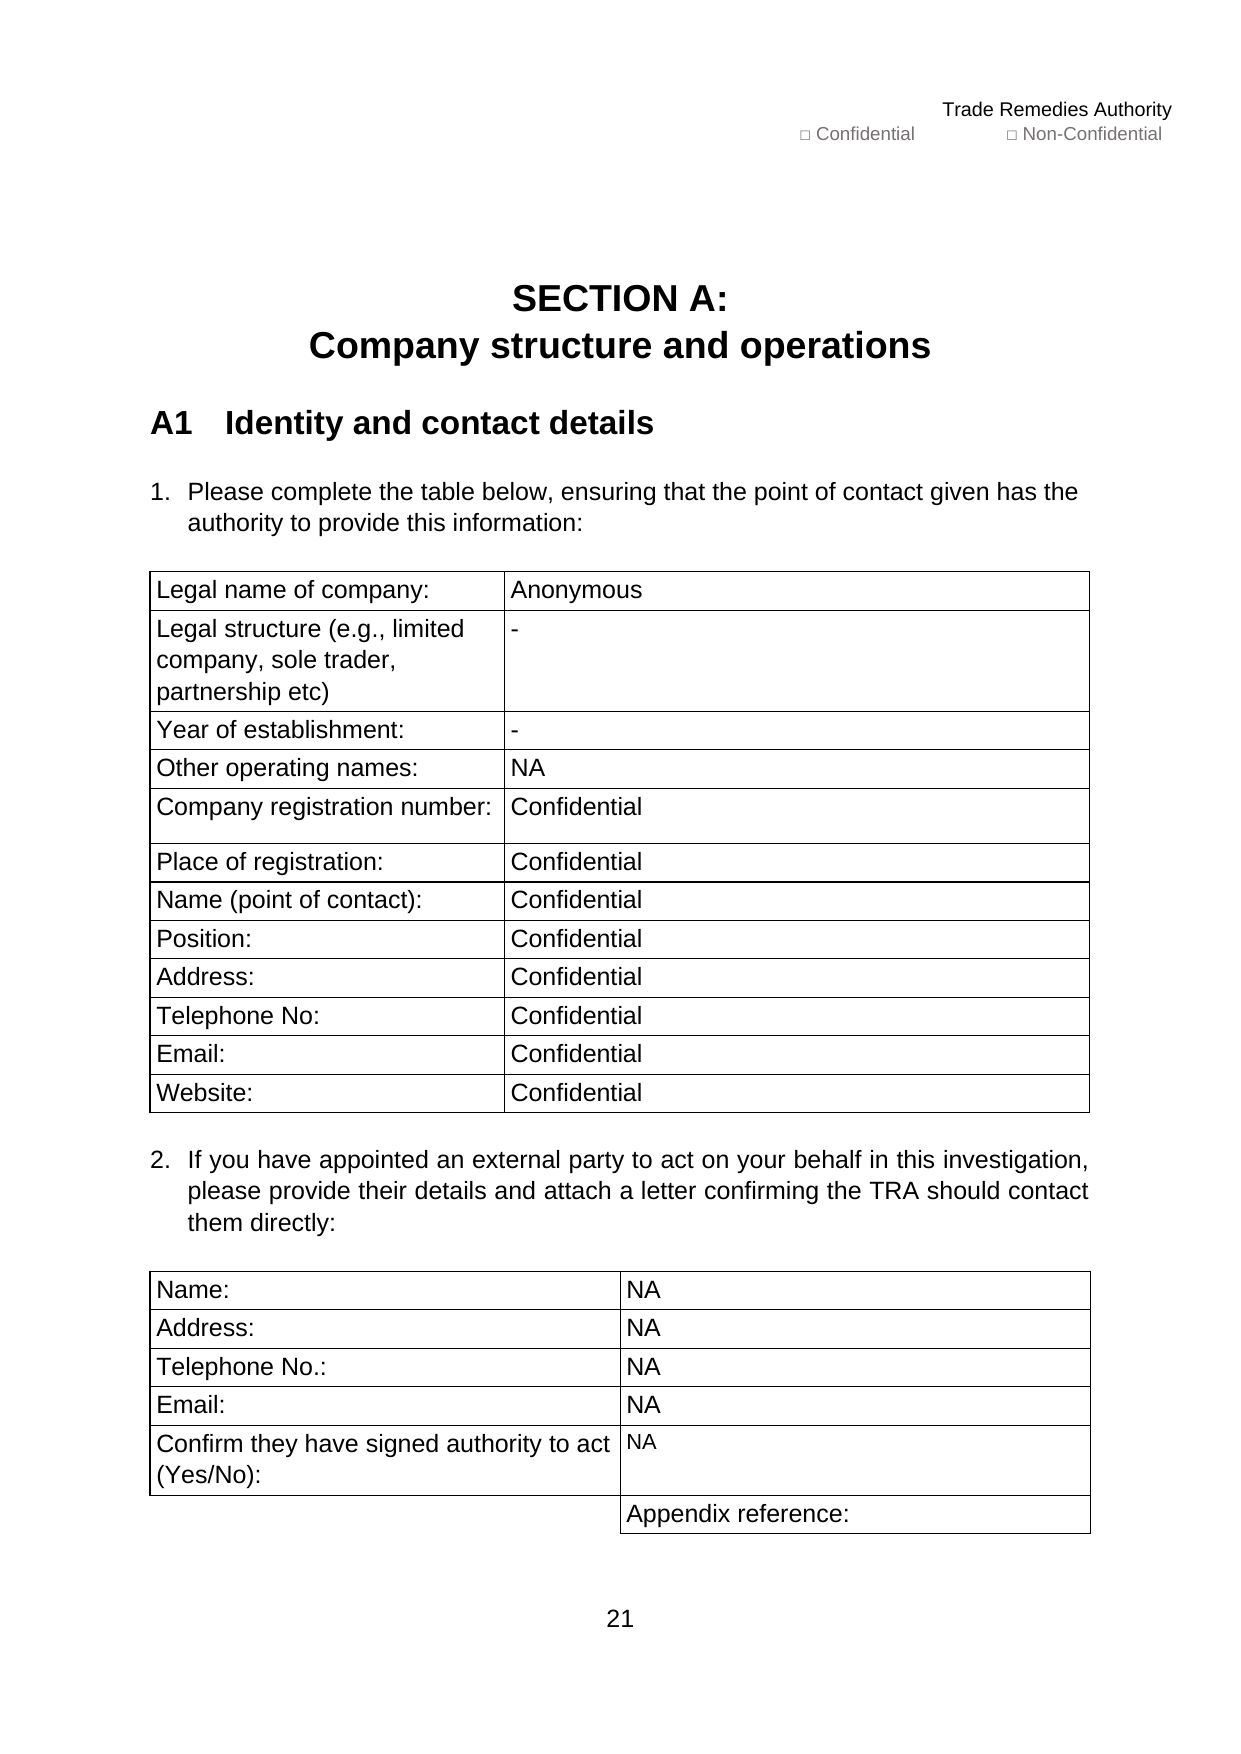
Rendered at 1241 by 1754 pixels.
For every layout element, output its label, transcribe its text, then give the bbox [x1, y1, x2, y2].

table_header NA [621, 1272, 1090, 1309]
table_header Anonymous [505, 572, 1089, 609]
table_cell Position: [151, 921, 504, 958]
table_cell Email: [151, 1387, 620, 1424]
table_cell Confidential [505, 959, 1089, 997]
table_cell [150, 1496, 620, 1533]
table_cell NA [621, 1349, 1090, 1386]
table_cell Confidential [505, 998, 1089, 1035]
table_cell Confidential [505, 789, 1089, 843]
table_cell Confidential [505, 1036, 1089, 1073]
table_cell Confidential [505, 921, 1089, 958]
table_cell Legal structure (e.g., limited company, sole trader, partnership etc) [151, 611, 504, 711]
table_cell Address: [151, 1310, 620, 1348]
table_cell Address: [151, 959, 504, 997]
table_cell Telephone No.: [151, 1349, 620, 1386]
table_cell Name (point of contact): [151, 883, 504, 920]
table_cell - [505, 712, 1089, 749]
table_cell Email: [151, 1036, 504, 1073]
table_cell Confidential [505, 844, 1089, 881]
table_cell Company registration number: [151, 789, 504, 843]
table_cell Confidential [505, 1075, 1089, 1112]
table_cell NA [505, 750, 1089, 788]
table_cell Confirm they have signed authority to act (Yes/No): [151, 1426, 620, 1494]
table_cell - [505, 611, 1089, 711]
table_cell Year of establishment: [151, 712, 504, 749]
table_cell NA [621, 1426, 1090, 1494]
table_cell Appendix reference: [621, 1496, 1090, 1533]
list If you have appointed an external party to act on your behalf in this investigation, please provide their details and attach a letter confirming the TRA should contact them directly: [150, 1144, 1090, 1236]
table_cell Telephone No: [151, 998, 504, 1035]
table_cell Place of registration: [151, 844, 504, 881]
list Please complete the table below, ensuring that the point of contact given has the authority to provide this information: [150, 476, 1090, 537]
table_cell Confidential [505, 883, 1089, 920]
table_cell NA [621, 1387, 1090, 1424]
subtitle SECTION A: Company structure and operations [150, 276, 1090, 367]
table_cell Website: [151, 1075, 504, 1112]
table_cell NA [621, 1310, 1090, 1348]
table_cell Other operating names: [151, 750, 504, 788]
subtitle A1 Identity and contact details [150, 403, 1090, 441]
table_header Legal name of company: [151, 572, 504, 609]
table_header Name: [151, 1272, 620, 1309]
